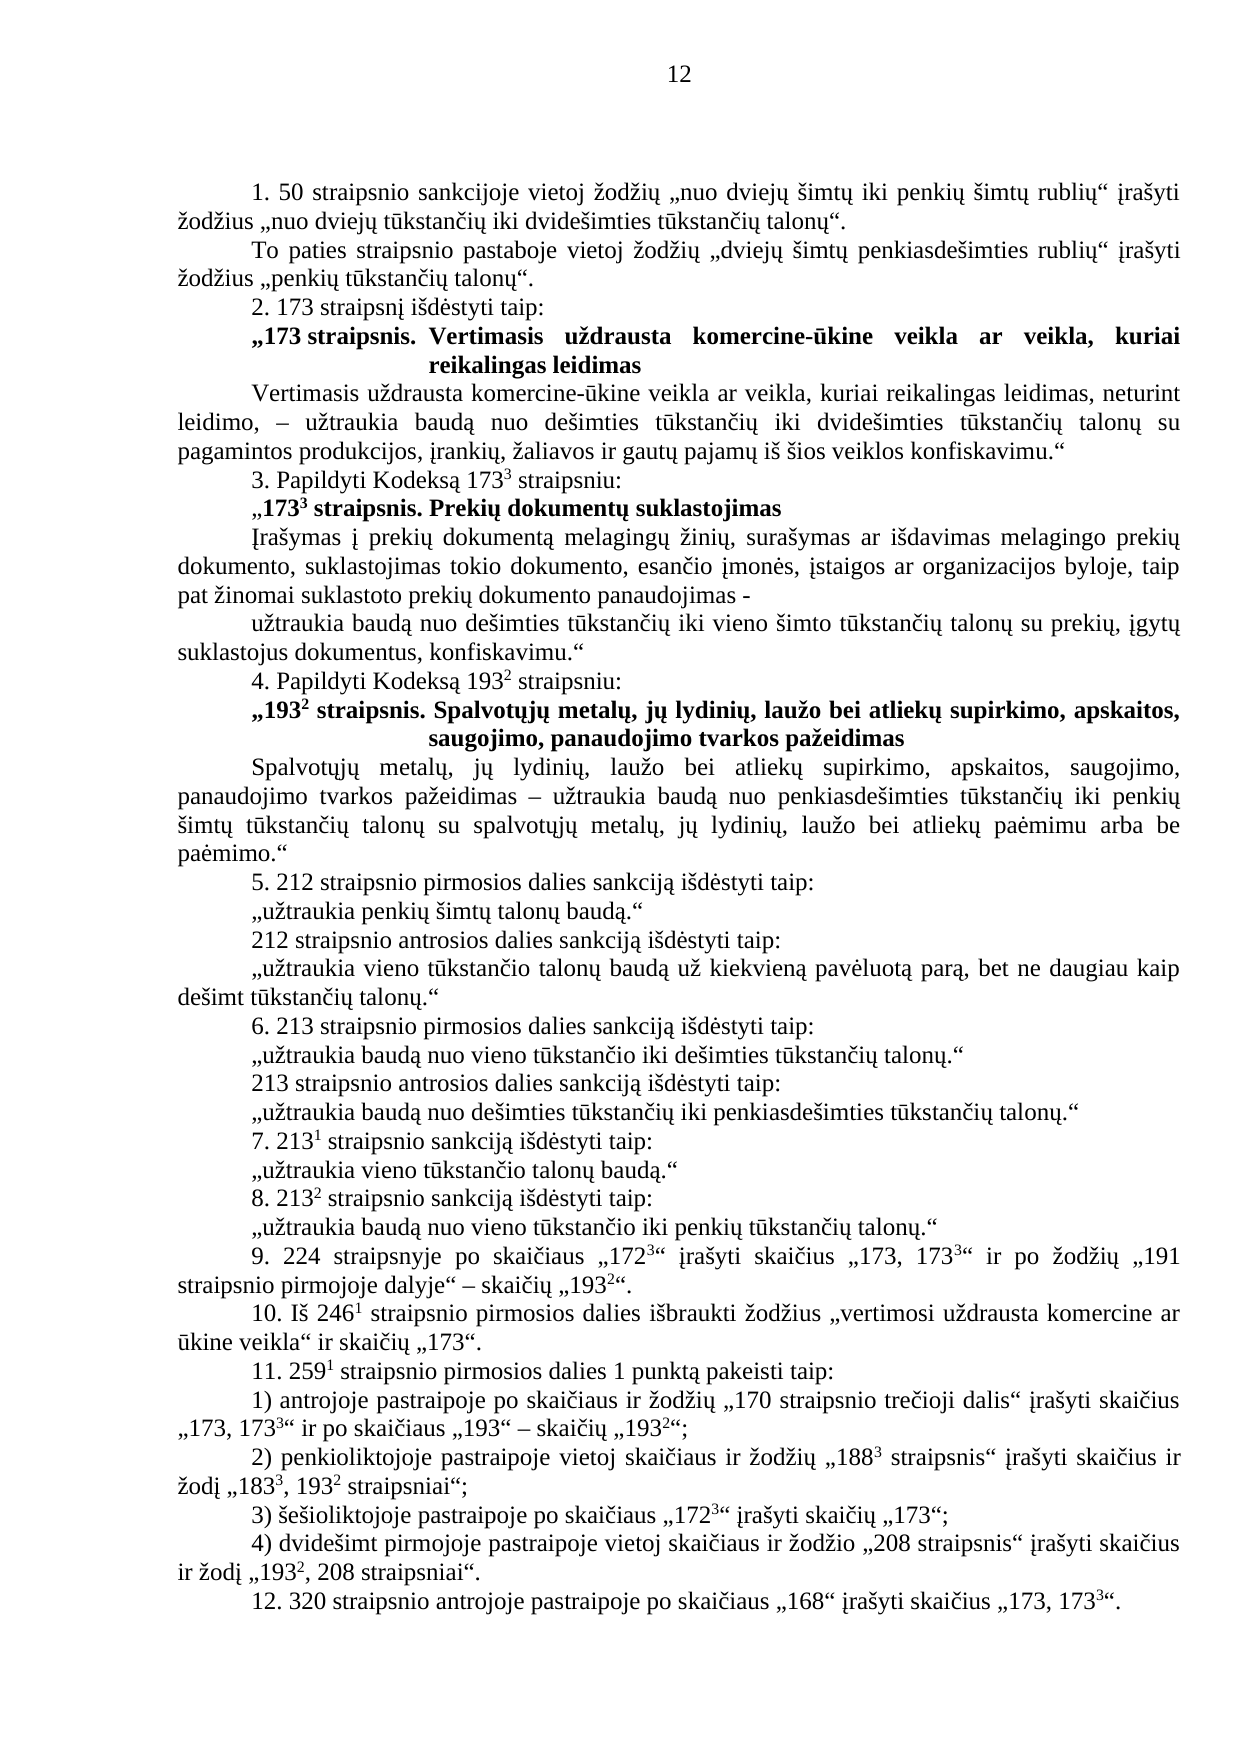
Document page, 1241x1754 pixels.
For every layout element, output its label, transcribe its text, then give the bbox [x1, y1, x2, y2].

text „1733 straipsnis. Prekių dokumentų suklastojimas [177, 493, 1181, 522]
text 7. 2131 straipsnio sankciją išdėstyti taip: [177, 1126, 1181, 1155]
text „užtraukia vieno tūkstančio talonų baudą už kiekvieną pavėluotą parą, bet ne daugiau kaip dešimt tūkstančių talonų.“ [177, 953, 1181, 1011]
text „1932 straipsnis. Spalvotųjų metalų, jų lydinių, laužo bei atliekų supirkimo, apskaitos, saugojimo, panaudojimo tvarkos pažeidimas [251, 695, 1181, 752]
text 12. 320 straipsnio antrojoje pastraipoje po skaičiaus „168“ įrašyti skaičius „173, 1733“. [177, 1586, 1181, 1615]
text Vertimasis uždrausta komercine-ūkine veikla ar veikla, kuriai reikalingas leidimas, neturint leidimo, – užtraukia baudą nuo dešimties tūkstančių iki dvidešimties tūkstančių talonų su pagamintos produkcijos, įrankių, žaliavos ir gautų pajamų iš šios veiklos konfiskavimu.“ [177, 378, 1181, 465]
text 9. 224 straipsnyje po skaičiaus „1723“ įrašyti skaičius „173, 1733“ ir po žodžių „191 straipsnio pirmojoje dalyje“ – skaičių „1932“. [177, 1241, 1181, 1298]
text 212 straipsnio antrosios dalies sankciją išdėstyti taip: [177, 925, 1181, 953]
text 1. 50 straipsnio sankcijoje vietoj žodžių „nuo dviejų šimtų iki penkių šimtų rublių“ įrašyti žodžius „nuo dviejų tūkstančių iki dvidešimties tūkstančių talonų“. [177, 177, 1181, 235]
text 11. 2591 straipsnio pirmosios dalies 1 punktą pakeisti taip: [177, 1356, 1181, 1385]
text 10. Iš 2461 straipsnio pirmosios dalies išbraukti žodžius „vertimosi uždrausta komercine ar ūkine veikla“ ir skaičių „173“. [177, 1298, 1181, 1356]
text „užtraukia vieno tūkstančio talonų baudą.“ [177, 1155, 1181, 1183]
text 3. Papildyti Kodeksą 1733 straipsniu: [177, 465, 1181, 493]
text 6. 213 straipsnio pirmosios dalies sankciją išdėstyti taip: [177, 1011, 1181, 1040]
text 213 straipsnio antrosios dalies sankciją išdėstyti taip: [177, 1068, 1181, 1097]
text Įrašymas į prekių dokumentą melagingų žinių, surašymas ar išdavimas melagingo prekių dokumento, suklastojimas tokio dokumento, esančio įmonės, įstaigos ar organizacijos byloje, taip pat žinomai suklastoto prekių dokumento panaudojimas - [177, 522, 1181, 608]
text To paties straipsnio pastaboje vietoj žodžių „dviejų šimtų penkiasdešimties rublių“ įrašyti žodžius „penkių tūkstančių talonų“. [177, 235, 1181, 292]
text 4) dvidešimt pirmojoje pastraipoje vietoj skaičiaus ir žodžio „208 straipsnis“ įrašyti skaičius ir žodį „1932, 208 straipsniai“. [177, 1528, 1181, 1586]
text „užtraukia baudą nuo vieno tūkstančio iki dešimties tūkstančių talonų.“ [177, 1040, 1181, 1068]
text 8. 2132 straipsnio sankciją išdėstyti taip: [177, 1183, 1181, 1212]
text „173 straipsnis. Vertimasis uždrausta komercine-ūkine veikla ar veikla, kuriai reikalingas leidimas [251, 321, 1181, 378]
text „užtraukia baudą nuo vieno tūkstančio iki penkių tūkstančių talonų.“ [177, 1212, 1181, 1241]
text „užtraukia baudą nuo dešimties tūkstančių iki penkiasdešimties tūkstančių talonų.“ [177, 1097, 1181, 1126]
text 2) penkioliktojoje pastraipoje vietoj skaičiaus ir žodžių „1883 straipsnis“ įrašyti skaičius ir žodį „1833, 1932 straipsniai“; [177, 1442, 1181, 1500]
text „užtraukia penkių šimtų talonų baudą.“ [177, 896, 1181, 925]
text Spalvotųjų metalų, jų lydinių, laužo bei atliekų supirkimo, apskaitos, saugojimo, panaudojimo tvarkos pažeidimas – užtraukia baudą nuo penkiasdešimties tūkstančių iki penkių šimtų tūkstančių talonų su spalvotųjų metalų, jų lydinių, laužo bei atliekų paėmimu arba be paėmimo.“ [177, 752, 1181, 867]
text 4. Papildyti Kodeksą 1932 straipsniu: [177, 666, 1181, 695]
text 1) antrojoje pastraipoje po skaičiaus ir žodžių „170 straipsnio trečioji dalis“ įrašyti skaičius „173, 1733“ ir po skaičiaus „193“ – skaičių „1932“; [177, 1385, 1181, 1442]
text užtraukia baudą nuo dešimties tūkstančių iki vieno šimto tūkstančių talonų su prekių, įgytų suklastojus dokumentus, konfiskavimu.“ [177, 608, 1181, 666]
text 5. 212 straipsnio pirmosios dalies sankciją išdėstyti taip: [177, 867, 1181, 896]
text 3) šešioliktojoje pastraipoje po skaičiaus „1723“ įrašyti skaičių „173“; [177, 1500, 1181, 1528]
text 2. 173 straipsnį išdėstyti taip: [177, 292, 1181, 321]
